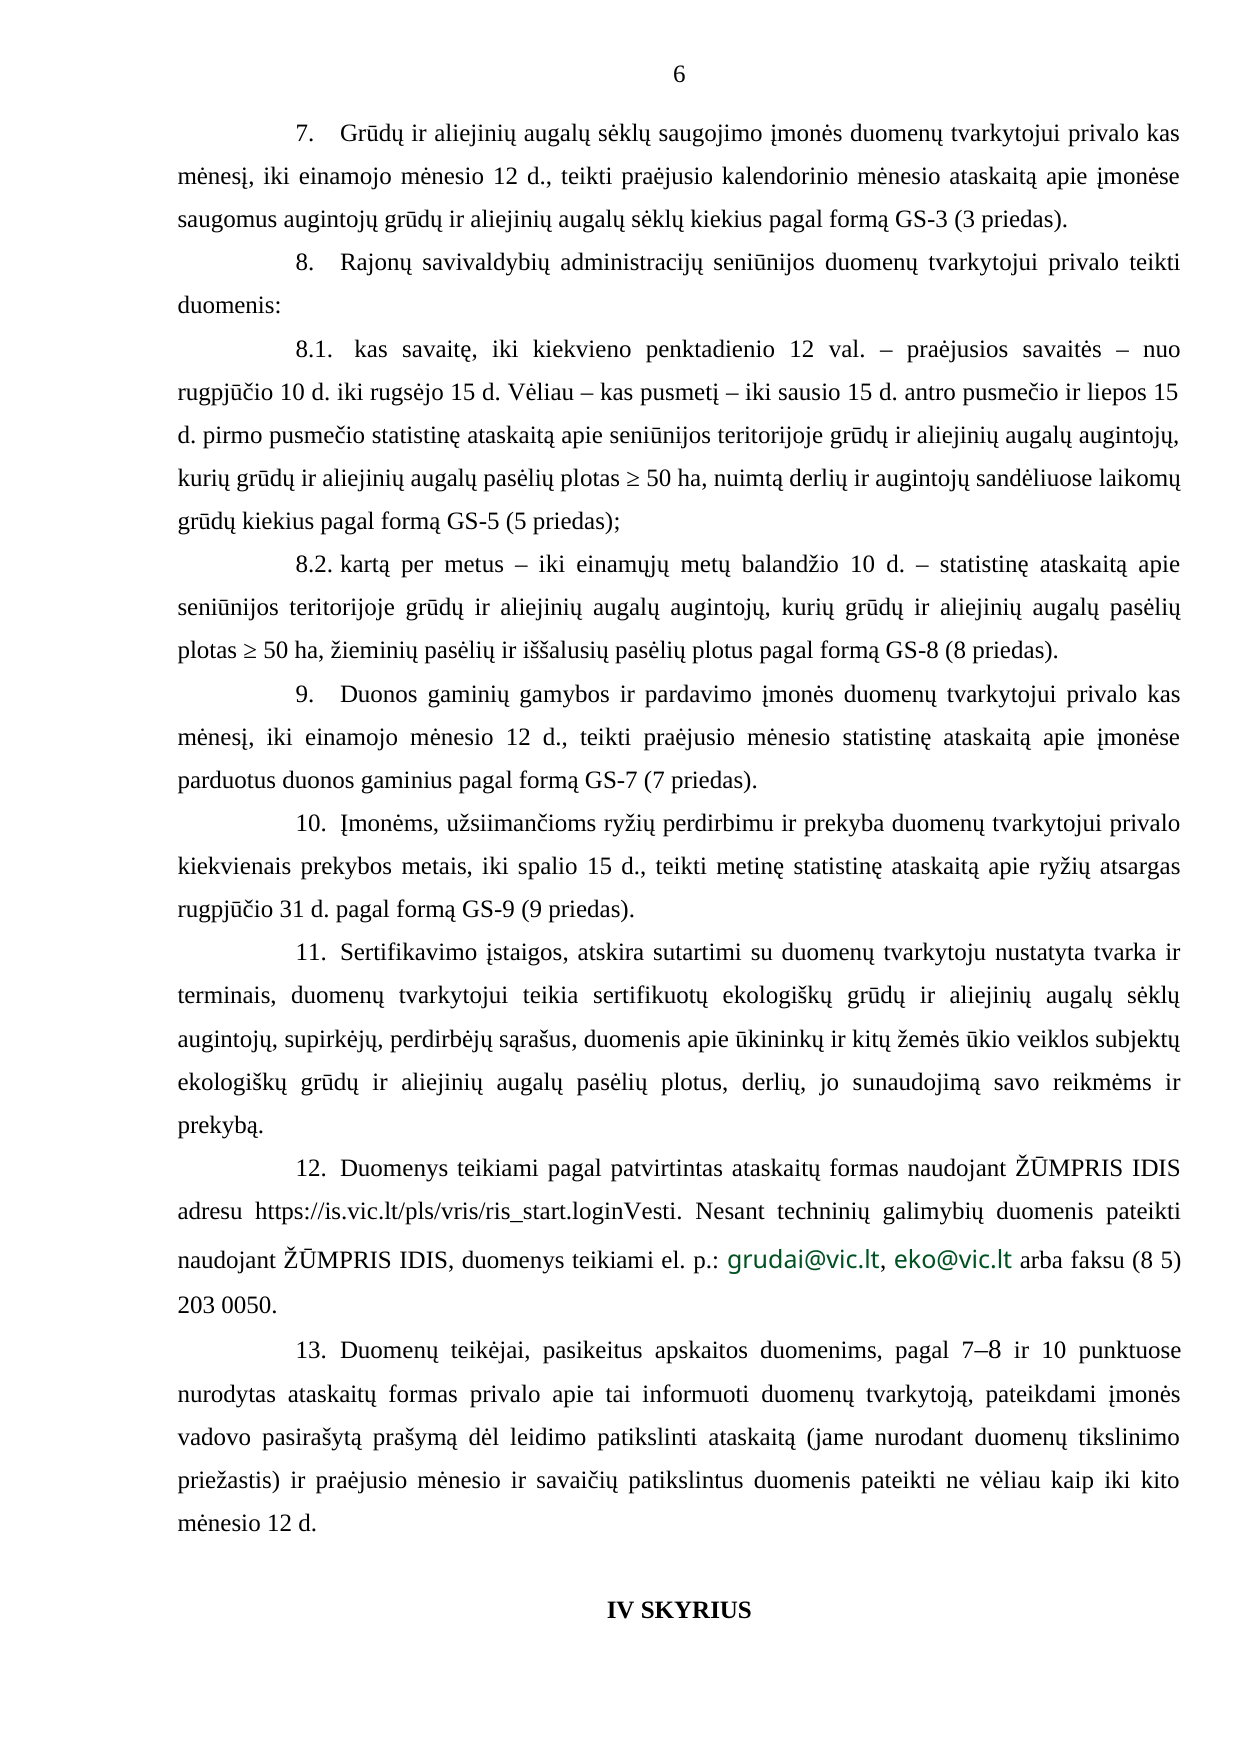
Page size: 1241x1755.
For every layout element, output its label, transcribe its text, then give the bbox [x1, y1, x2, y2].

text 8.2. kartą per metus – iki einamųjų metų balandžio 10 d. – statistinę ataskaitą apie seniūnijos teritorijoje grūdų ir aliejinių augalų augintojų, kurių grūdų ir aliejinių augalų pasėlių plotas ≥ 50 ha, žieminių pasėlių ir iššalusių pasėlių plotus pagal formą GS-8 (8 priedas). [177, 549, 1181, 664]
text 9. Duonos gaminių gamybos ir pardavimo įmonės duomenų tvarkytojui privalo kas mėnesį, iki einamojo mėnesio 12 d., teikti praėjusio mėnesio statistinę ataskaitą apie įmonėse parduotus duonos gaminius pagal formą GS-7 (7 priedas). [177, 679, 1181, 794]
text 11. Sertifikavimo įstaigos, atskira sutartimi su duomenų tvarkytoju nustatyta tvarka ir terminais, duomenų tvarkytojui teikia sertifikuotų ekologiškų grūdų ir aliejinių augalų sėklų augintojų, supirkėjų, perdirbėjų sąrašus, duomenis apie ūkininkų ir kitų žemės ūkio veiklos subjektų ekologiškų grūdų ir aliejinių augalų pasėlių plotus, derlių, jo sunaudojimą savo reikmėms ir prekybą. [177, 937, 1181, 1139]
text 8. Rajonų savivaldybių administracijų seniūnijos duomenų tvarkytojui privalo teikti duomenis: [177, 247, 1181, 319]
text 7. Grūdų ir aliejinių augalų sėklų saugojimo įmonės duomenų tvarkytojui privalo kas mėnesį, iki einamojo mėnesio 12 d., teikti praėjusio kalendorinio mėnesio ataskaitą apie įmonėse saugomus augintojų grūdų ir aliejinių augalų sėklų kiekius pagal formą GS-3 (3 priedas). [177, 118, 1181, 233]
text 12. Duomenys teikiami pagal patvirtintas ataskaitų formas naudojant ŽŪMPRIS IDIS adresu https://is.vic.lt/pls/vris/ris_start.loginVesti. Nesant techninių galimybių duomenis pateikti naudojant ŽŪMPRIS IDIS, duomenys teikiami el. p.: grudai@vic.lt, eko@vic.lt arba faksu (8 5) 203 0050. [177, 1153, 1181, 1319]
text IV SKYRIUS [177, 1595, 1181, 1623]
text 8.1. kas savaitę, iki kiekvieno penktadienio 12 val. – praėjusios savaitės – nuo rugpjūčio 10 d. iki rugsėjo 15 d. Vėliau – kas pusmetį – iki sausio 15 d. antro pusmečio ir liepos 15 d. pirmo pusmečio statistinę ataskaitą apie seniūnijos teritorijoje grūdų ir aliejinių augalų augintojų, kurių grūdų ir aliejinių augalų pasėlių plotas ≥ 50 ha, nuimtą derlių ir augintojų sandėliuose laikomų grūdų kiekius pagal formą GS-5 (5 priedas); [177, 334, 1181, 535]
text 10. Įmonėms, užsiimančioms ryžių perdirbimu ir prekyba duomenų tvarkytojui privalo kiekvienais prekybos metais, iki spalio 15 d., teikti metinę statistinę ataskaitą apie ryžių atsargas rugpjūčio 31 d. pagal formą GS-9 (9 priedas). [177, 808, 1181, 923]
text 13. Duomenų teikėjai, pasikeitus apskaitos duomenims, pagal 7–8 ir 10 punktuose nurodytas ataskaitų formas privalo apie tai informuoti duomenų tvarkytoją, pateikdami įmonės vadovo pasirašytą prašymą dėl leidimo patikslinti ataskaitą (jame nurodant duomenų tikslinimo priežastis) ir praėjusio mėnesio ir savaičių patikslintus duomenis pateikti ne vėliau kaip iki kito mėnesio 12 d. [177, 1333, 1181, 1537]
